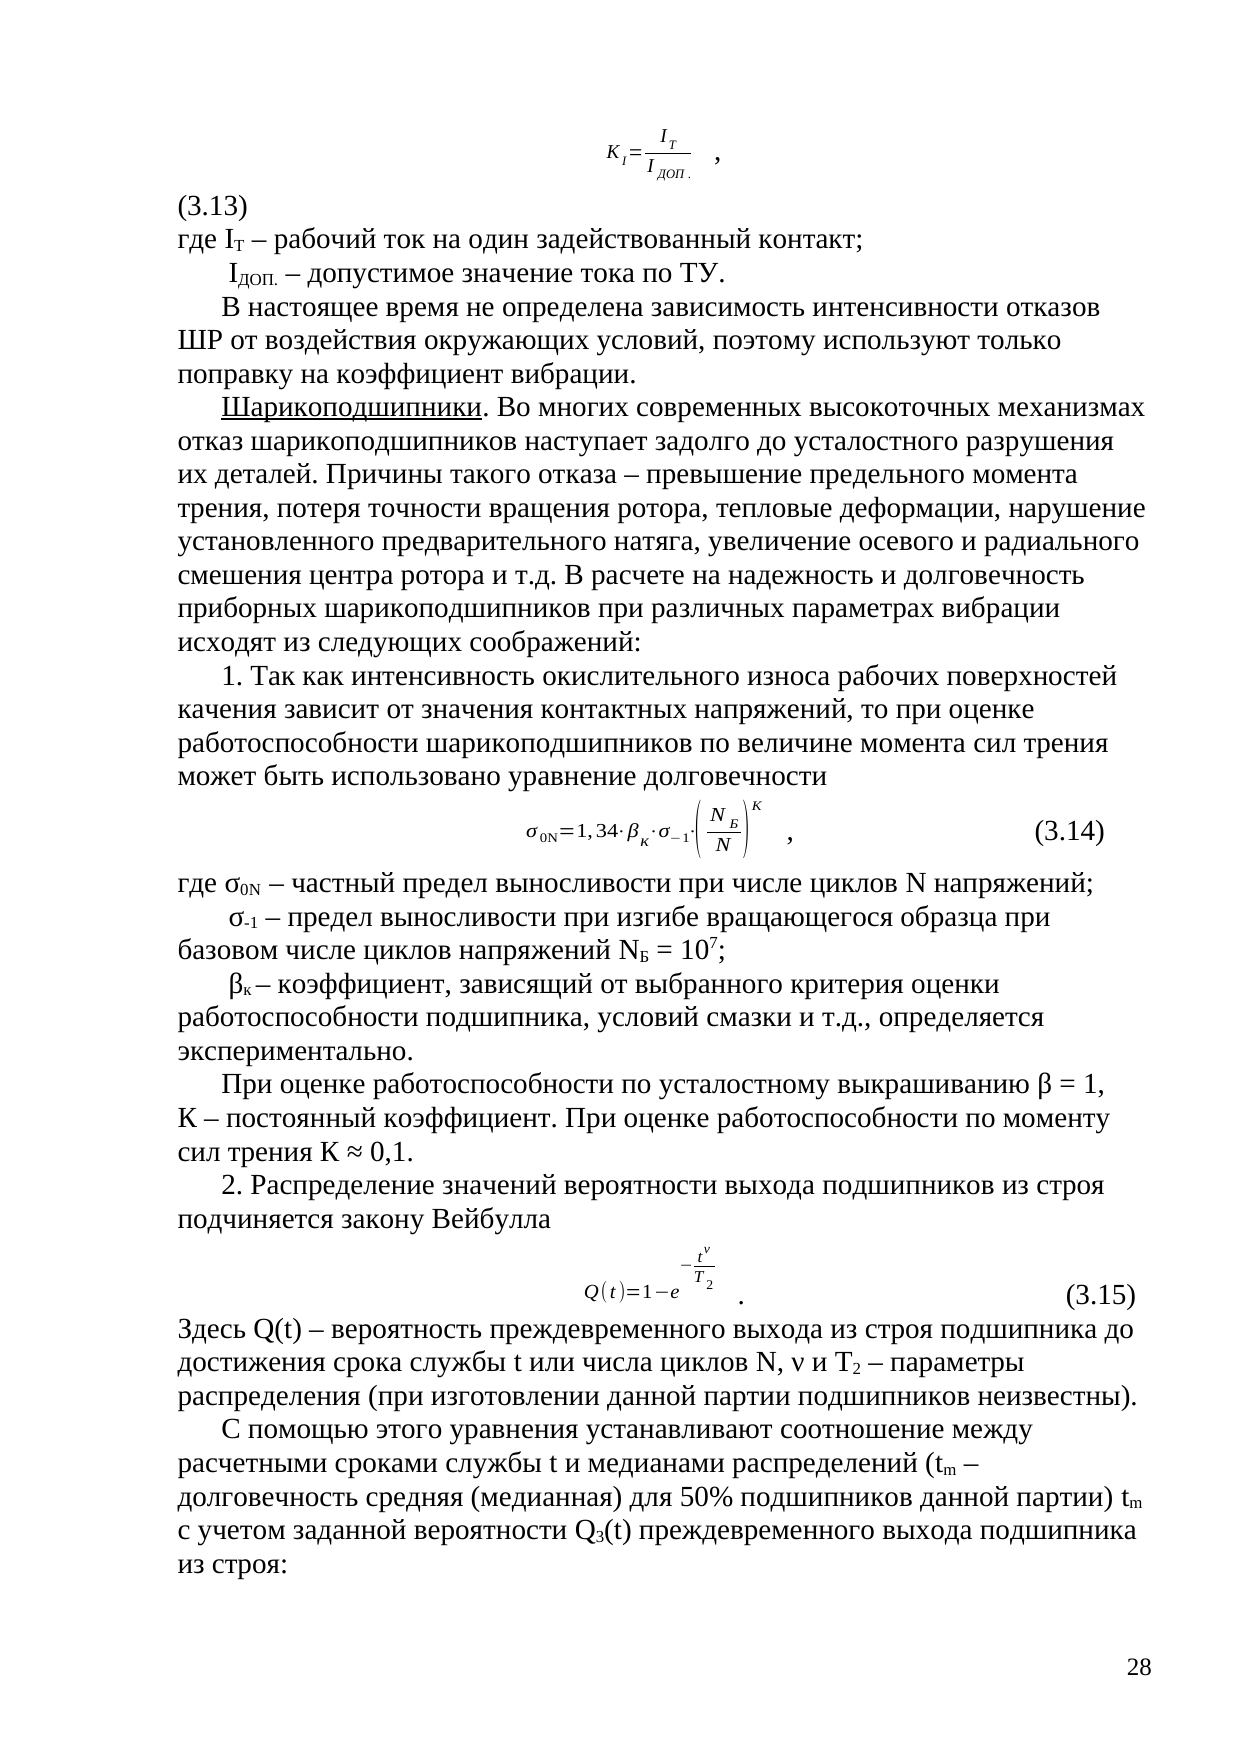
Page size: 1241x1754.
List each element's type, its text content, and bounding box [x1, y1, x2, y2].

text 2. Распределение значений вероятности выхода подшипников из строя подчиняется закону Вейбулла [177, 1167, 1152, 1234]
text При оценке работоспособности по усталостному выкрашиванию β = 1, К – постоянный коэффициент. При оценке работоспособности по моменту сил трения К ≈ 0,1. [177, 1067, 1152, 1167]
text где IТ – рабочий ток на один задействованный контакт; [177, 222, 1152, 255]
text , (3.14) [177, 792, 1152, 865]
text Шарикоподшипники. Во многих современных высокоточных механизмах отказ шарикоподшипников наступает задолго до усталостного разрушения их деталей. Причины такого отказа – превышение предельного момента трения, потеря точности вращения ротора, тепловые деформации, нарушение установленного предварительного натяга, увеличение осевого и радиального смешения центра ротора и т.д. В расчете на надежность и долговечность приборных шарикоподшипников при различных параметрах вибрации исходят из следующих соображений: [177, 389, 1152, 658]
text σ-1 – предел выносливости при изгибе вращающегося образца при базовом числе циклов напряжений NБ = 107; [177, 899, 1152, 966]
text , (3.13) [177, 118, 1152, 222]
text βк – коэффициент, зависящий от выбранного критерия оценки работоспособности подшипника, условий смазки и т.д., определяется экспериментально. [177, 966, 1152, 1067]
text 1. Так как интенсивность окислительного износа рабочих поверхностей качения зависит от значения контактных напряжений, то при оценке работоспособности шарикоподшипников по величине момента сил трения может быть использовано уравнение долговечности [177, 658, 1152, 792]
text IДОП. – допустимое значение тока по ТУ. [177, 255, 1152, 289]
text . (3.15) [177, 1234, 1152, 1311]
text где σ0N – частный предел выносливости при числе циклов N напряжений; [177, 865, 1152, 899]
text В настоящее время не определена зависимость интенсивности отказов ШР от воздействия окружающих условий, поэтому используют только поправку на коэффициент вибрации. [177, 289, 1152, 389]
text Здесь Q(t) – вероятность преждевременного выхода из строя подшипника до достижения срока службы t или числа циклов N, ν и T2 – параметры распределения (при изготовлении данной партии подшипников неизвестны). [177, 1311, 1152, 1412]
text С помощью этого уравнения устанавливают соотношение между расчетными сроками службы t и медианами распределений (tm – долговечность средняя (медианная) для 50% подшипников данной партии) tm с учетом заданной вероятности Q3(t) преждевременного выхода подшипника из строя: [177, 1412, 1152, 1579]
